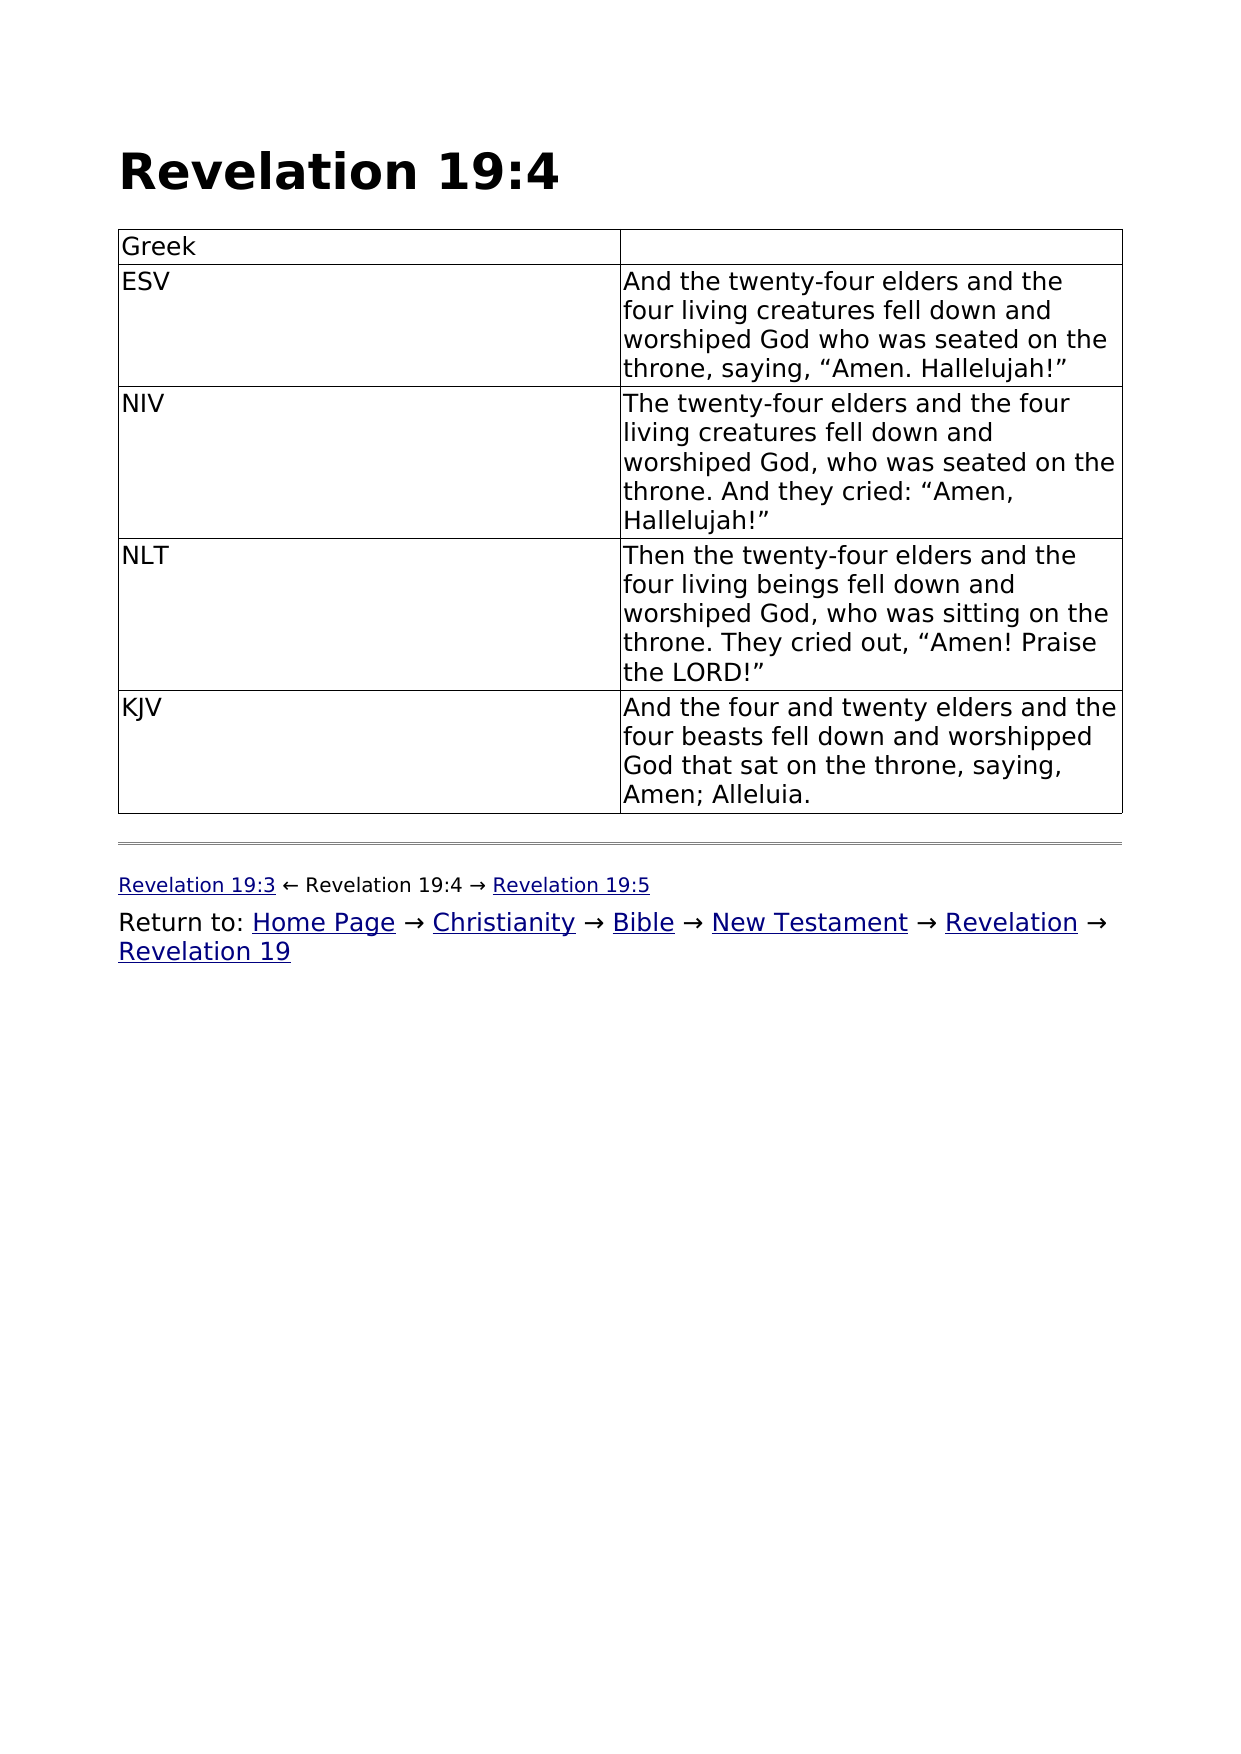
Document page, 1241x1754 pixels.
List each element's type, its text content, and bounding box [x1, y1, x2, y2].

table_cell And the twenty-four elders and the four living creatures fell down and worshiped God who was seated on the throne, saying, “Amen. Hallelujah!” [621, 265, 1122, 386]
table_header [621, 230, 1122, 264]
text Revelation 19:3 ← Revelation 19:4 → Revelation 19:5 [118, 874, 1122, 908]
table_cell KJV [119, 691, 620, 812]
table_cell NLT [119, 539, 620, 690]
table_cell Then the twenty-four elders and the four living beings fell down and worshiped God, who was sitting on the throne. They cried out, “Amen! Praise the LORD!” [621, 539, 1122, 690]
table_cell ESV [119, 265, 620, 386]
table_cell NIV [119, 387, 620, 538]
table_cell And the four and twenty elders and the four beasts fell down and worshipped God that sat on the throne, saying, Amen; Alleluia. [621, 691, 1122, 812]
text Return to: Home Page → Christianity → Bible → New Testament → Revelation → Revelation 19 [118, 908, 1122, 966]
subtitle Revelation 19:4 [118, 143, 1122, 201]
table_header Greek [119, 230, 620, 264]
table_cell The twenty-four elders and the four living creatures fell down and worshiped God, who was seated on the throne. And they cried: “Amen, Hallelujah!” [621, 387, 1122, 538]
